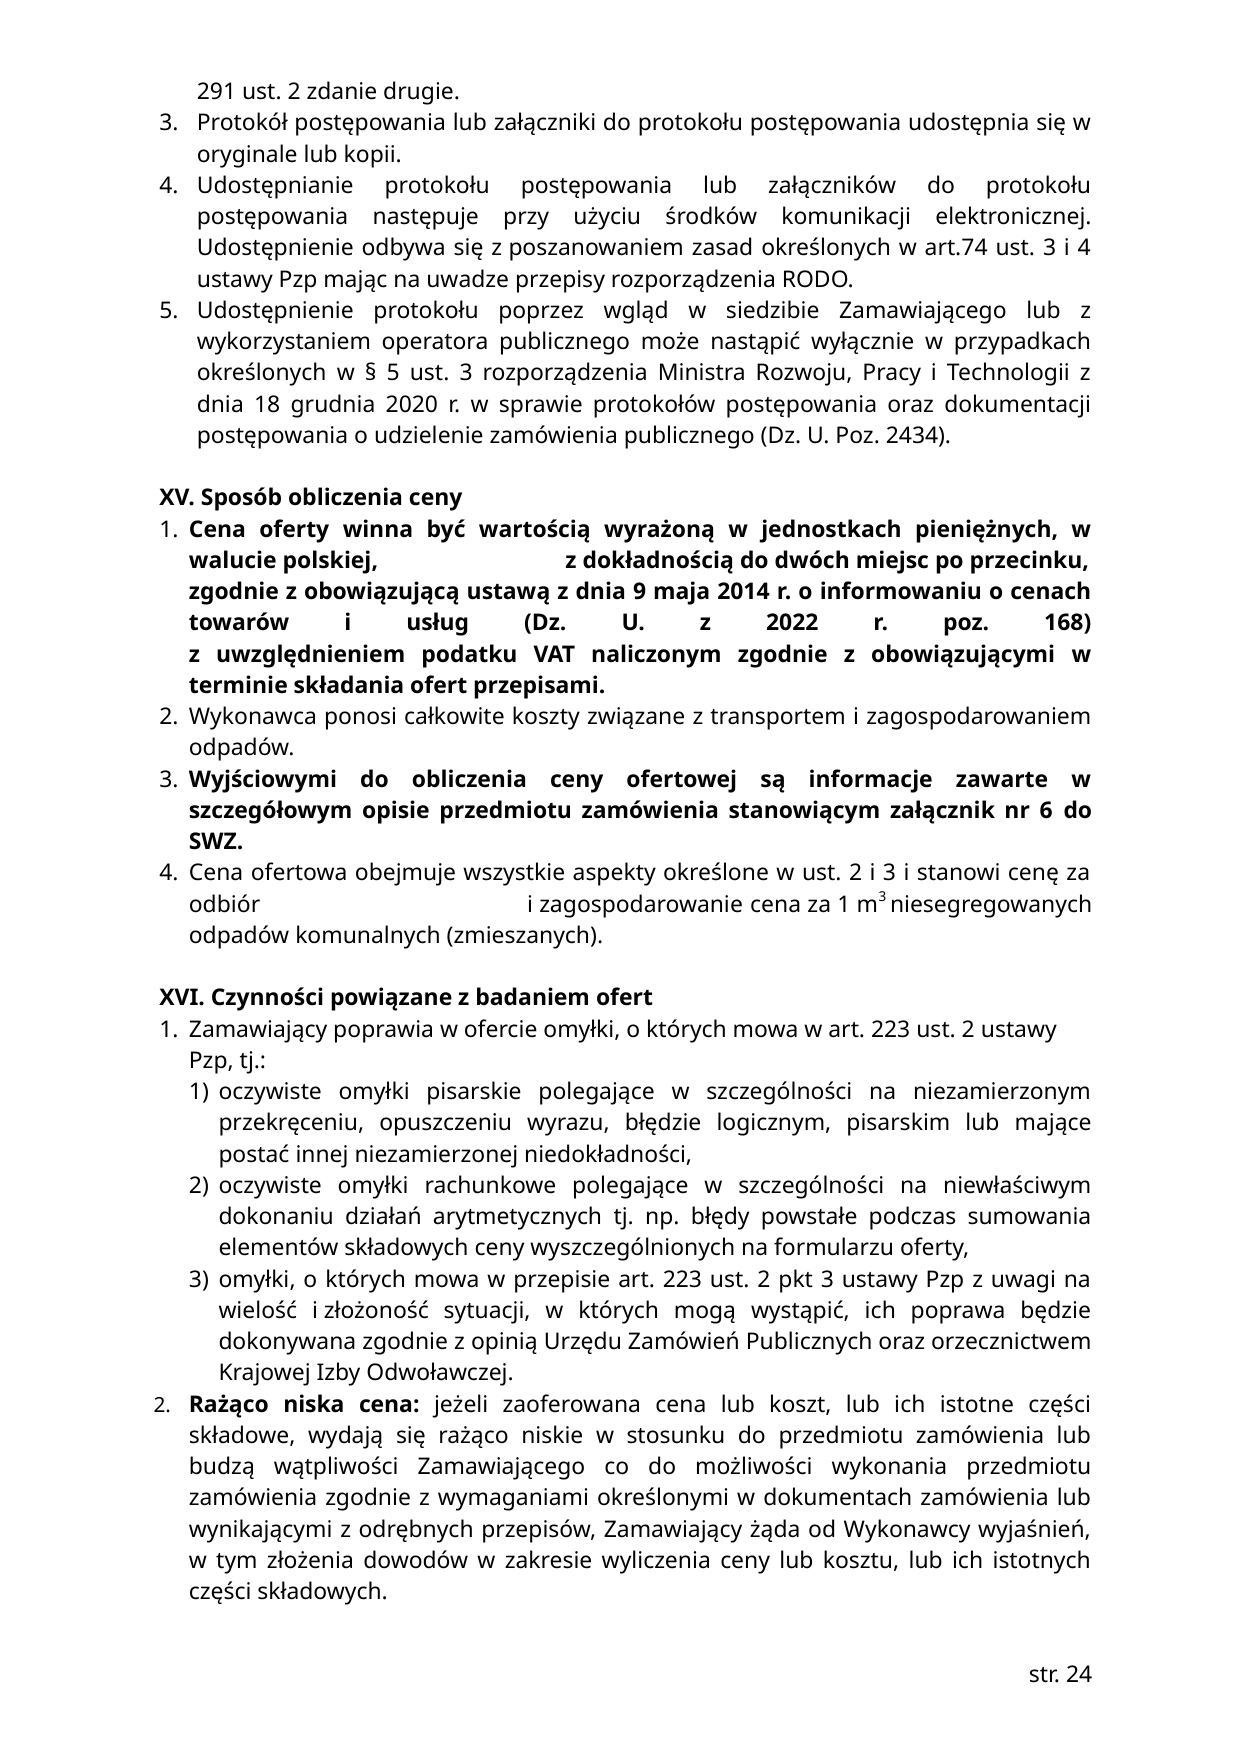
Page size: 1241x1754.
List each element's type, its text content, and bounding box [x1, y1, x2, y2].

subtitle XVI. Czynności powiązane z badaniem ofert [159, 981, 1092, 1012]
list Udostępnienie protokołu poprzez wgląd w siedzibie Zamawiającego lub z wykorzystaniem operatora publicznego może nastąpić wyłącznie w przypadkach określonych w § 5 ust. 3 rozporządzenia Ministra Rozwoju, Pracy i Technologii z dnia 18 grudnia 2020 r. w sprawie protokołów postępowania oraz dokumentacji postępowania o udzielenie zamówienia publicznego (Dz. U. Poz. 2434). [159, 294, 1092, 450]
list Wyjściowymi do obliczenia ceny ofertowej są informacje zawarte w szczegółowym opisie przedmiotu zamówienia stanowiącym załącznik nr 6 do SWZ. [159, 762, 1092, 856]
list 291 ust. 2 zdanie drugie. [159, 75, 1092, 106]
subtitle XV. Sposób obliczenia ceny [159, 481, 1092, 512]
list Rażąco niska cena: jeżeli zaoferowana cena lub koszt, lub ich istotne części składowe, wydają się rażąco niskie w stosunku do przedmiotu zamówienia lub budzą wątpliwości Zamawiającego co do możliwości wykonania przedmiotu zamówienia zgodnie z wymaganiami określonymi w dokumentach zamówienia lub wynikającymi z odrębnych przepisów, Zamawiający żąda od Wykonawcy wyjaśnień, w tym złożenia dowodów w zakresie wyliczenia ceny lub kosztu, lub ich istotnych części składowych. [153, 1387, 1092, 1606]
list omyłki, o których mowa w przepisie art. 223 ust. 2 pkt 3 ustawy Pzp z uwagi na wielość i złożoność sytuacji, w których mogą wystąpić, ich poprawa będzie dokonywana zgodnie z opinią Urzędu Zamówień Publicznych oraz orzecznictwem Krajowej Izby Odwoławczej. [189, 1262, 1092, 1387]
list Zamawiający poprawia w ofercie omyłki, o których mowa w art. 223 ust. 2 ustawy Pzp, tj.: [159, 1012, 1092, 1075]
list Cena ofertowa obejmuje wszystkie aspekty określone w ust. 2 i 3 i stanowi cenę za odbiór i zagospodarowanie cena za 1 m3 niesegregowanych odpadów komunalnych (zmieszanych). [159, 856, 1092, 950]
list Cena oferty winna być wartością wyrażoną w jednostkach pieniężnych, w walucie polskiej, z dokładnością do dwóch miejsc po przecinku, zgodnie z obowiązującą ustawą z dnia 9 maja 2014 r. o informowaniu o cenach towarów i usług (Dz. U. z 2022 r. poz. 168) z uwzględnieniem podatku VAT naliczonym zgodnie z obowiązującymi w terminie składania ofert przepisami. [159, 512, 1092, 700]
list Udostępnianie protokołu postępowania lub załączników do protokołu postępowania następuje przy użyciu środków komunikacji elektronicznej. Udostępnienie odbywa się z poszanowaniem zasad określonych w art.74 ust. 3 i 4 ustawy Pzp mając na uwadze przepisy rozporządzenia RODO. [159, 169, 1092, 294]
list oczywiste omyłki rachunkowe polegające w szczególności na niewłaściwym dokonaniu działań arytmetycznych tj. np. błędy powstałe podczas sumowania elementów składowych ceny wyszczególnionych na formularzu oferty, [189, 1169, 1092, 1262]
list Protokół postępowania lub załączniki do protokołu postępowania udostępnia się w oryginale lub kopii. [159, 106, 1092, 169]
list oczywiste omyłki pisarskie polegające w szczególności na niezamierzonym przekręceniu, opuszczeniu wyrazu, błędzie logicznym, pisarskim lub mające postać innej niezamierzonej niedokładności, [189, 1075, 1092, 1169]
list Wykonawca ponosi całkowite koszty związane z transportem i zagospodarowaniem odpadów. [159, 700, 1092, 762]
